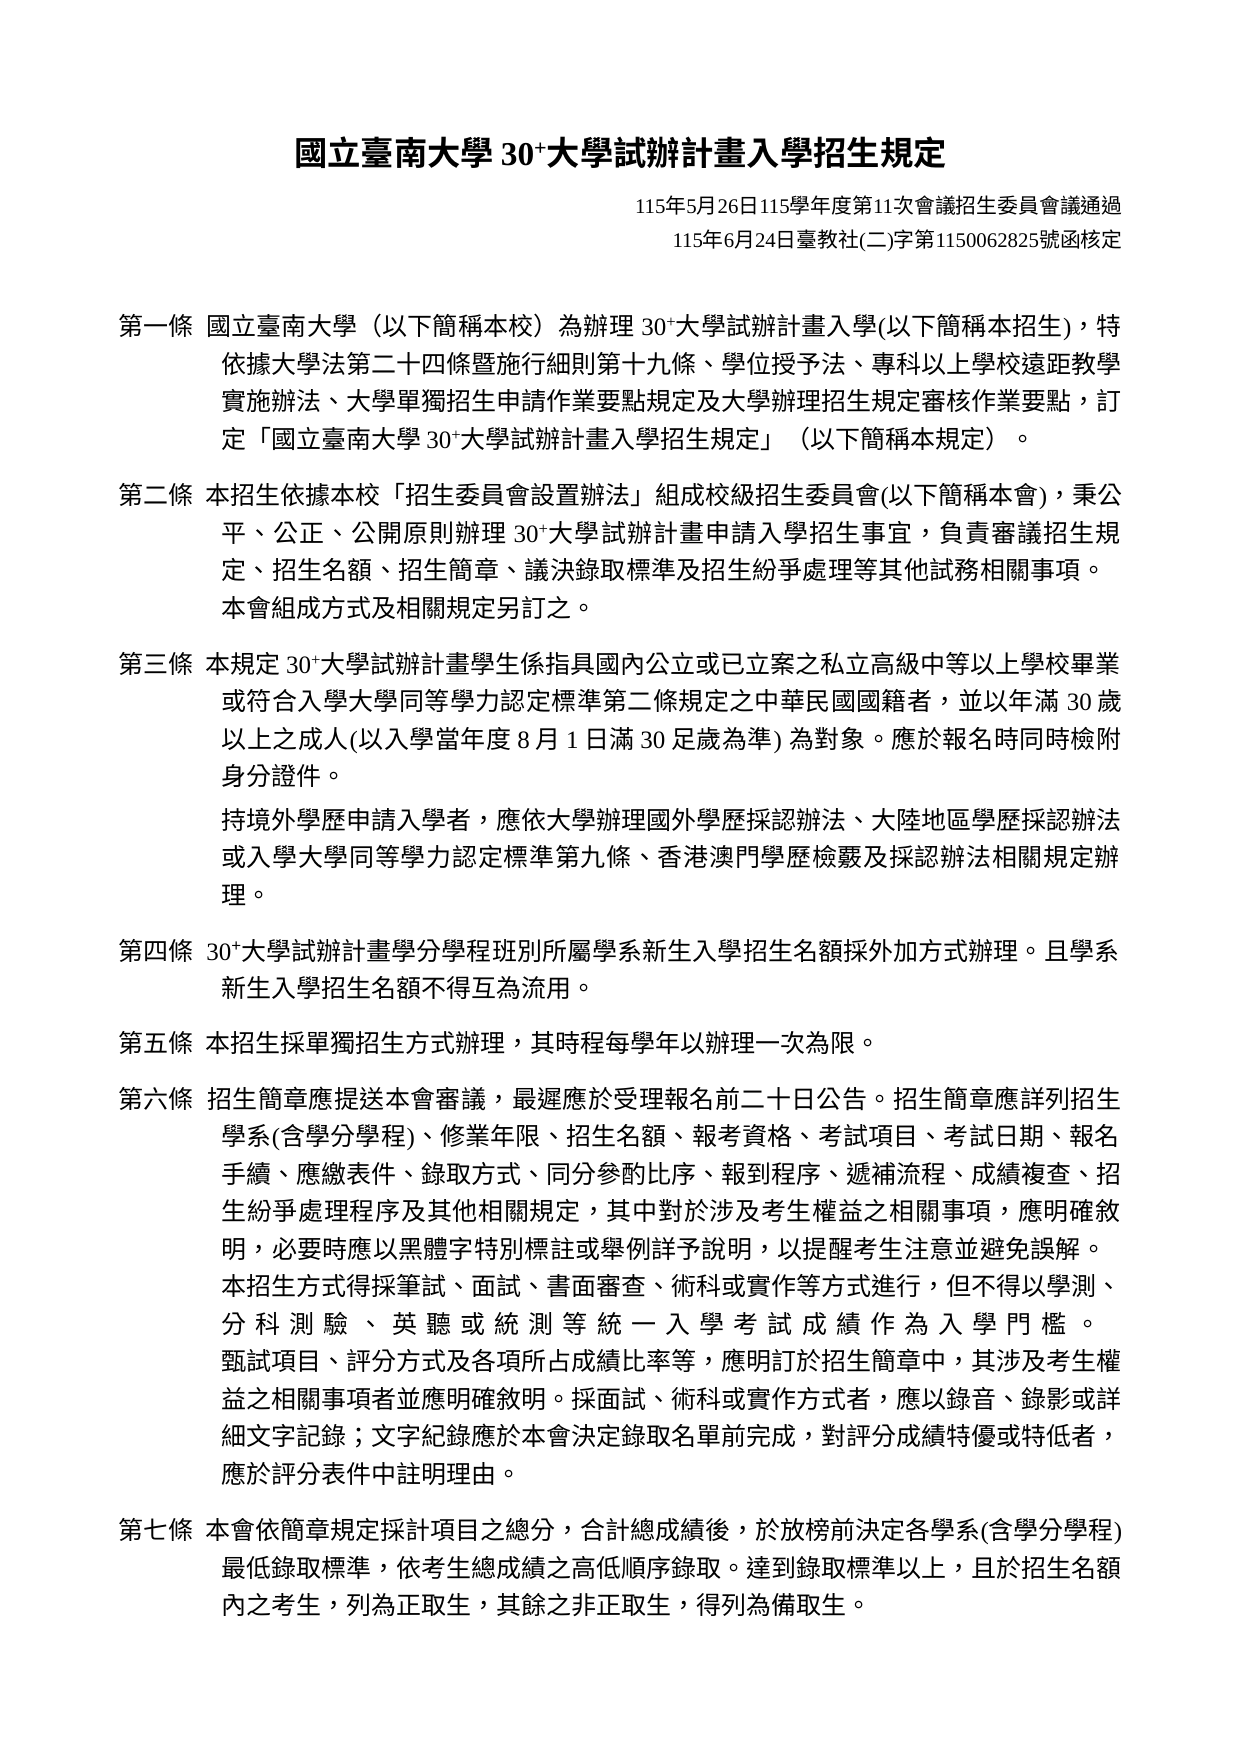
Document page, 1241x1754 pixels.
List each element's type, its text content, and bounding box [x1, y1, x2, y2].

text 第五條 本招生採單獨招生方式辦理，其時程每學年以辦理一次為限。 [118, 1024, 1122, 1059]
text 持境外學歷申請入學者，應依大學辦理國外學歷採認辦法、大陸地區學歷採認辦法或入學大學同等學力認定標準第九條、香港澳門學歷檢覈及採認辦法相關規定辦理。 [221, 799, 1122, 912]
text 國立臺南大學30+大學試辦計畫入學招生規定 [118, 127, 1122, 175]
text 第七條 本會依簡章規定採計項目之總分，合計總成績後，於放榜前決定各學系(含學分學程)最低錄取標準，依考生總成績之高低順序錄取。達到錄取標準以上，且於招生名額內之考生，列為正取生，其餘之非正取生，得列為備取生。 [118, 1509, 1122, 1622]
text 115年5月26日115學年度第11次會議招生委員會議通過 [118, 187, 1122, 220]
text 第一條 國立臺南大學（以下簡稱本校）為辦理30+大學試辦計畫入學(以下簡稱本招生)，特依據大學法第二十四條暨施行細則第十九條、學位授予法、專科以上學校遠距教學實施辦法、大學單獨招生申請作業要點規定及大學辦理招生規定審核作業要點，訂定「國立臺南大學30+大學試辦計畫入學招生規定」（以下簡稱本規定）。 [118, 306, 1122, 456]
text 第三條 本規定30+大學試辦計畫學生係指具國內公立或已立案之私立高級中等以上學校畢業或符合入學大學同等學力認定標準第二條規定之中華民國國籍者，並以年滿30歲以上之成人(以入學當年度8月1日滿30足歲為準) 為對象。應於報名時同時檢附身分證件。 [118, 643, 1122, 793]
text 第六條 招生簡章應提送本會審議，最遲應於受理報名前二十日公告。招生簡章應詳列招生學系(含學分學程)、修業年限、招生名額、報考資格、考試項目、考試日期、報名手續、應繳表件、錄取方式、同分參酌比序、報到程序、遞補流程、成績複查、招生紛爭處理程序及其他相關規定，其中對於涉及考生權益之相關事項，應明確敘明，必要時應以黑體字特別標註或舉例詳予說明，以提醒考生注意並避免誤解。 本招生方式得採筆試、面試、書面審查、術科或實作等方式進行，但不得以學測、分科測驗、英聽或統測等統一入學考試成績作為入學門檻。 甄試項目、評分方式及各項所占成績比率等，應明訂於招生簡章中，其涉及考生權益之相關事項者並應明確敘明。採面試、術科或實作方式者，應以錄音、錄影或詳細文字記錄；文字紀錄應於本會決定錄取名單前完成，對評分成績特優或特低者，應於評分表件中註明理由。 [118, 1078, 1122, 1491]
text 115年6月24日臺教社(二)字第1150062825號函核定 [118, 220, 1122, 254]
text 第二條 本招生依據本校「招生委員會設置辦法」組成校級招生委員會(以下簡稱本會)，秉公平、公正、公開原則辦理30+大學試辦計畫申請入學招生事宜，負責審議招生規定、招生名額、招生簡章、議決錄取標準及招生紛爭處理等其他試務相關事項。 本會組成方式及相關規定另訂之。 [118, 474, 1122, 624]
text 第四條 30⁺大學試辦計畫學分學程班別所屬學系新生入學招生名額採外加方式辦理。且學系新生入學招生名額不得互為流用。 [118, 930, 1122, 1005]
